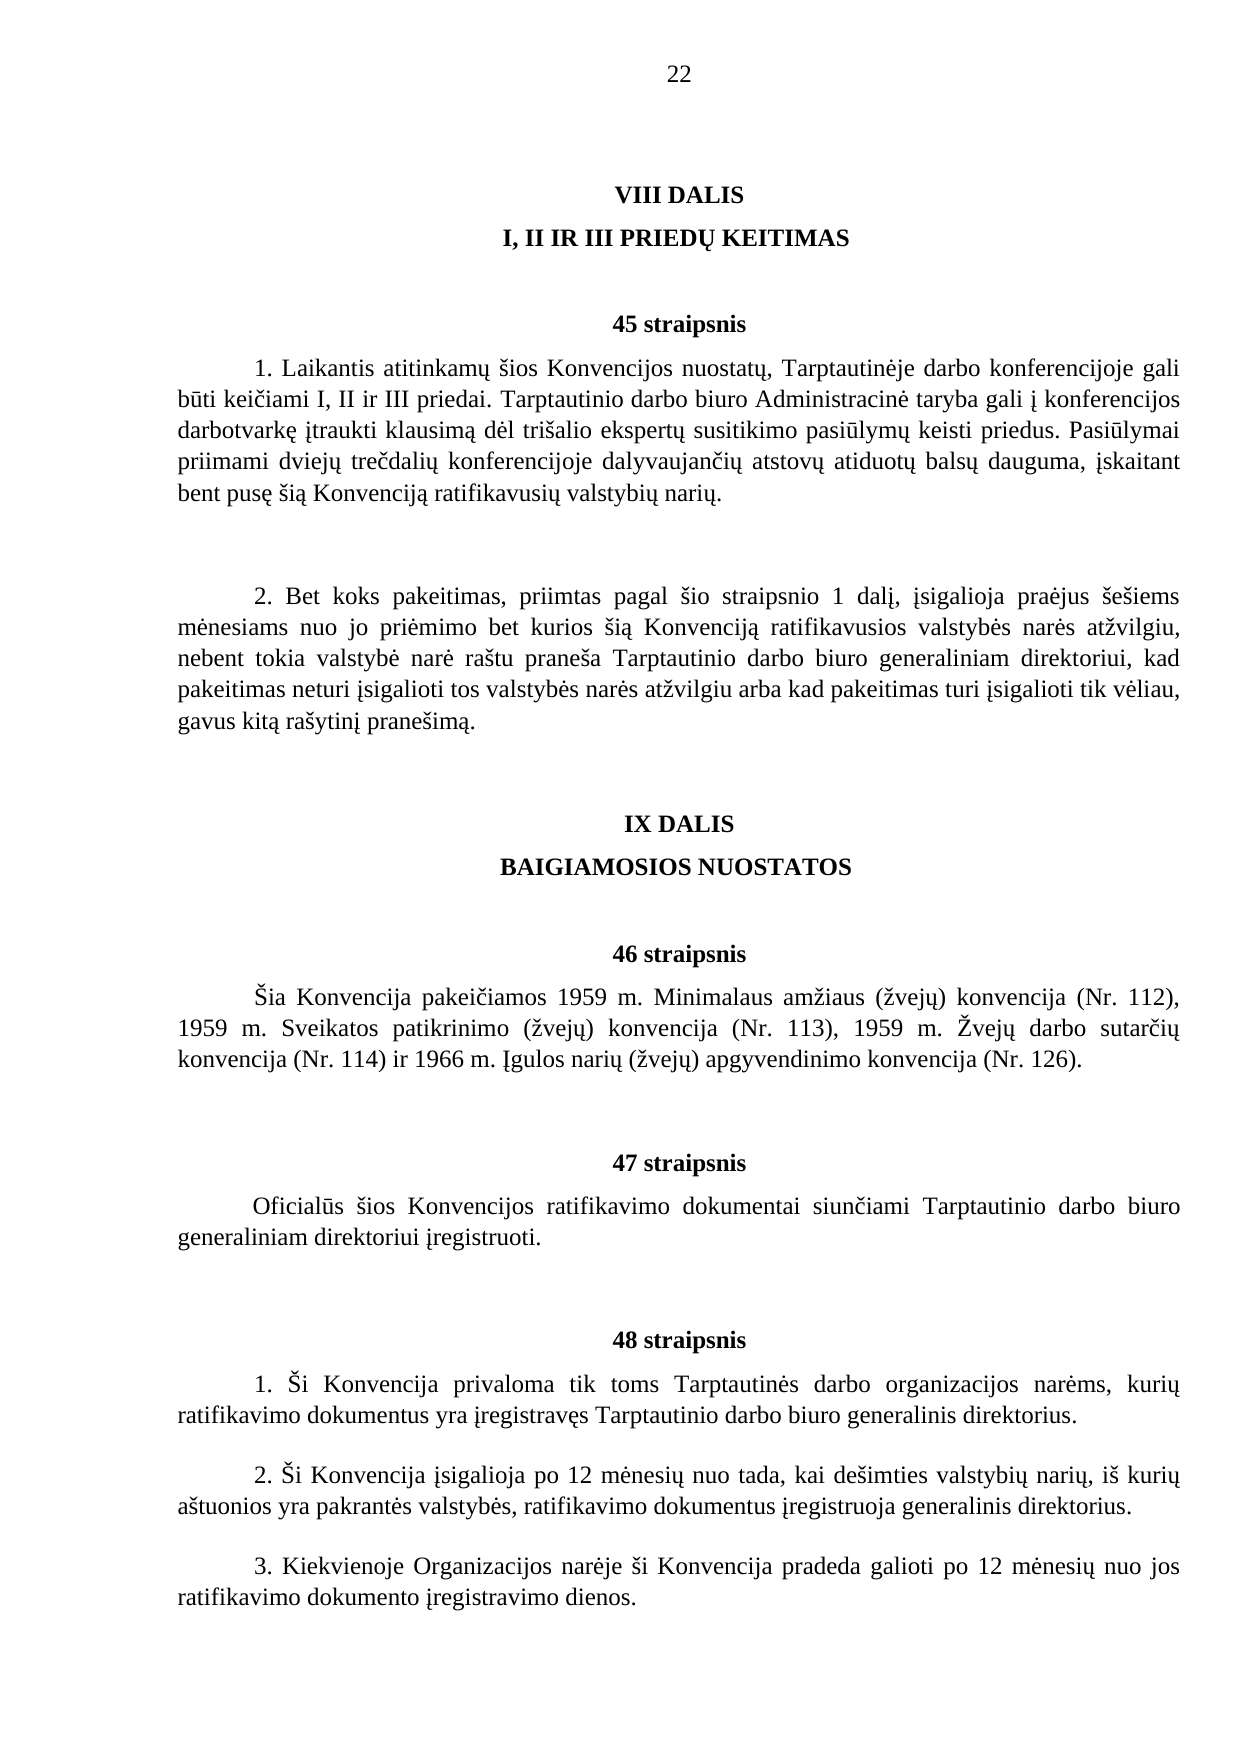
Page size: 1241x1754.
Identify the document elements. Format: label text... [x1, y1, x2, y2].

text 45 straipsnis [177, 307, 1181, 338]
text I, II IR III PRIEDŲ KEITIMAS [177, 220, 1181, 252]
text 48 straipsnis [177, 1323, 1181, 1354]
text 46 straipsnis [177, 936, 1181, 967]
text 1. Laikantis atitinkamų šios Konvencijos nuostatų, Tarptautinėje darbo konferencijoje gali būti keičiami I, II ir III priedai. Tarptautinio darbo biuro Administracinė taryba gali į konferencijos darbotvarkę įtraukti klausimą dėl trišalio ekspertų susitikimo pasiūlymų keisti priedus. Pasiūlymai priimami dviejų trečdalių konferencijoje dalyvaujančių atstovų atiduotų balsų dauguma, įskaitant bent pusę šią Konvenciją ratifikavusių valstybių narių. [177, 350, 1181, 506]
text 1. Ši Konvencija privaloma tik toms Tarptautinės darbo organizacijos narėms, kurių ratifikavimo dokumentus yra įregistravęs Tarptautinio darbo biuro generalinis direktorius. [177, 1366, 1181, 1429]
text 2. Bet koks pakeitimas, priimtas pagal šio straipsnio 1 dalį, įsigalioja praėjus šešiems mėnesiams nuo jo priėmimo bet kurios šią Konvenciją ratifikavusios valstybės narės atžvilgiu, nebent tokia valstybė narė raštu praneša Tarptautinio darbo biuro generaliniam direktoriui, kad pakeitimas neturi įsigalioti tos valstybės narės atžvilgiu arba kad pakeitimas turi įsigalioti tik vėliau, gavus kitą rašytinį pranešimą. [177, 578, 1181, 734]
text Šia Konvencija pakeičiamos 1959 m. Minimalaus amžiaus (žvejų) konvencija (Nr. 112), 1959 m. Sveikatos patikrinimo (žvejų) konvencija (Nr. 113), 1959 m. Žvejų darbo sutarčių konvencija (Nr. 114) ir 1966 m. Įgulos narių (žvejų) apgyvendinimo konvencija (Nr. 126). [177, 979, 1181, 1073]
text VIII DALIS [177, 177, 1181, 208]
text 2. Ši Konvencija įsigalioja po 12 mėnesių nuo tada, kai dešimties valstybių narių, iš kurių aštuonios yra pakrantės valstybės, ratifikavimo dokumentus įregistruoja generalinis direktorius. [177, 1457, 1181, 1520]
text IX DALIS [177, 807, 1181, 838]
text Oficialūs šios Konvencijos ratifikavimo dokumentai siunčiami Tarptautinio darbo biuro generaliniam direktoriui įregistruoti. [177, 1188, 1181, 1251]
text 3. Kiekvienoje Organizacijos narėje ši Konvencija pradeda galioti po 12 mėnesių nuo jos ratifikavimo dokumento įregistravimo dienos. [177, 1549, 1181, 1611]
text BAIGIAMOSIOS NUOSTATOS [177, 850, 1181, 881]
text 47 straipsnis [177, 1145, 1181, 1176]
